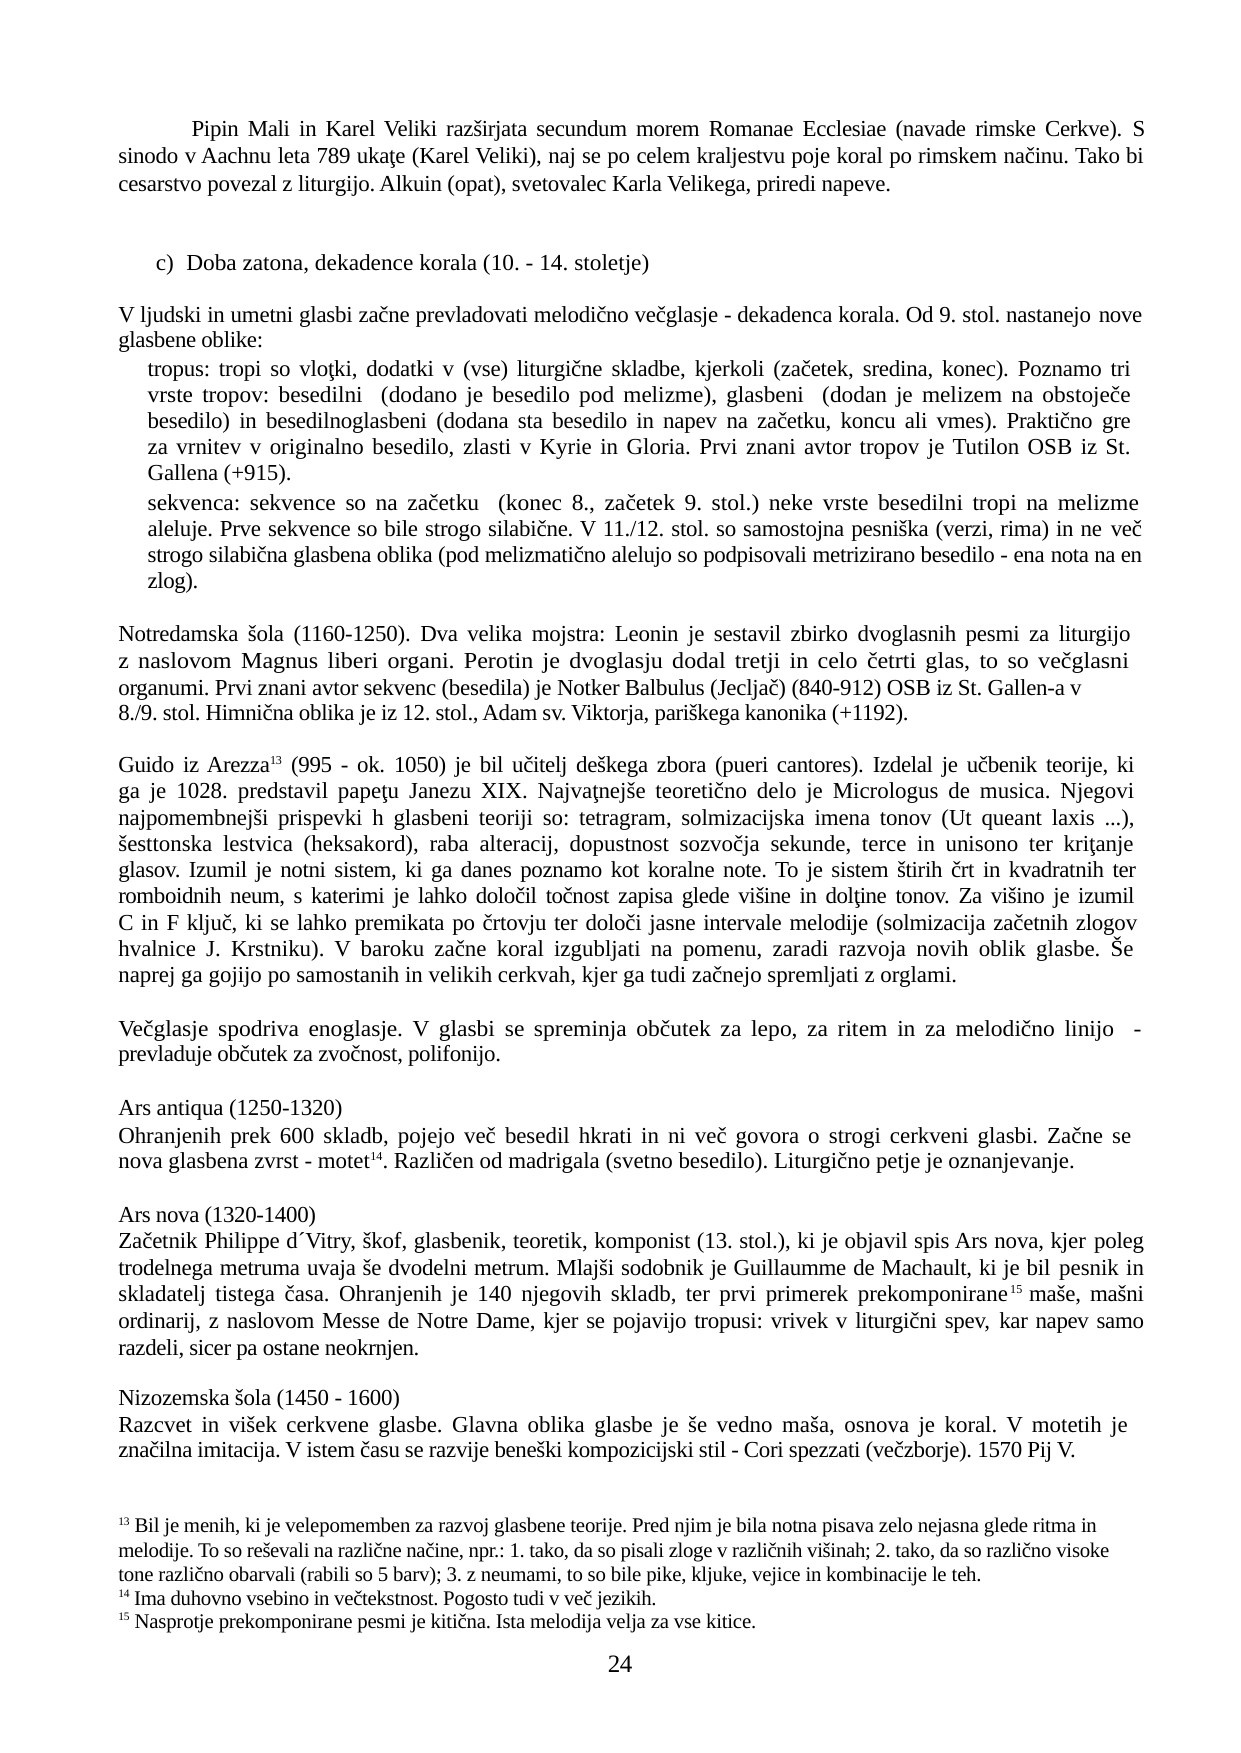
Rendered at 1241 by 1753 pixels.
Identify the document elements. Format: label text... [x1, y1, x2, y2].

text Začetnik Philippe d´Vitry, škof, glasbenik, teoretik, komponist (13. stol.), ki je objavil spis Ars nova, kjer poleg trodelnega metruma uvaja še dvodelni metrum. Mlajši sodobnik je Guillaumme de Machault, ki je bil pesnik in skladatelj tistega časa. Ohranjenih je 140 njegovih skladb, ter prvi primerek prekomponirane15 maše, mašni ordinarij, z naslovom Messe de Notre Dame, kjer se pojavijo tropusi: vrivek v liturgični spev, kar napev samo razdeli, sicer pa ostane neokrnjen. [118, 1227, 1144, 1360]
text Ars nova (1320-1400) [118, 1201, 1240, 1227]
text c) Doba zatona, dekadence korala (10. - 14. stoletje) [156, 249, 1240, 276]
text Razcvet in višek cerkvene glasbe. Glavna oblika glasbe je še vedno maša, osnova je koral. V motetih je značilna imitacija. V istem času se razvije beneški kompozicijski stil - Cori spezzati (večzborje). 1570 Pij V. [118, 1413, 1140, 1463]
text Ars antiqua (1250-1320) [118, 1095, 1240, 1121]
text Večglasje spodriva enoglasje. V glasbi se spreminja občutek za lepo, za ritem in za melodično linijo - prevladuje občutek za zvočnost, polifonijo. [118, 1017, 1143, 1067]
text 15 Nasprotje prekomponirane pesmi je kitična. Ista melodija velja za vse kitice. [118, 1611, 1240, 1633]
text Notredamska šola (1160-1250). Dva velika mojstra: Leonin je sestavil zbirko dvoglasnih pesmi za liturgijo z naslovom Magnus liberi organi. Perotin je dvoglasju dodal tretji in celo četrti glas, to so večglasni organumi. Prvi znani avtor sekvenc (besedila) je Notker Balbulus (Jecljač) (840-912) OSB iz St. Gallen-a v [118, 619, 1141, 701]
text V ljudski in umetni glasbi začne prevladovati melodično večglasje - dekadenca korala. Od 9. stol. nastanejo nove glasbene oblike: [118, 302, 1142, 352]
text tropus: tropi so vloţki, dodatki v (vse) liturgične skladbe, kjerkoli (začetek, sredina, konec). Poznamo tri vrste tropov: besedilni (dodano je besedilo pod melizme), glasbeni (dodan je melizem na obstoječe besedilo) in besedilnoglasbeni (dodana sta besedilo in napev na začetku, koncu ali vmes). Praktično gre za vrnitev v originalno besedilo, zlasti v Kyrie in Gloria. Prvi znani avtor tropov je Tutilon OSB iz St. Gallena (+915). [147, 356, 1142, 486]
text 13 Bil je menih, ki je velepomemben za razvoj glasbene teorije. Pred njim je bila notna pisava zelo nejasna glede ritma in melodije. To so reševali na različne načine, npr.: 1. tako, da so pisali zloge v različnih višinah; 2. tako, da so različno visoke tone različno obarvali (rabili so 5 barv); 3. z neumami, to so bile pike, kljuke, vejice in kombinacije le teh. 14 Ima duhovno vsebino in večtekstnost. Pogosto tudi v več jezikih. [118, 1513, 1148, 1611]
text 8./9. stol. Himnična oblika je iz 12. stol., Adam sv. Viktorja, pariškega kanonika (+1192). [118, 701, 1240, 725]
text Guido iz Arezza13 (995 - ok. 1050) je bil učitelj deškega zbora (pueri cantores). Izdelal je učbenik teorije, ki ga je 1028. predstavil papeţu Janezu XIX. Najvaţnejše teoretično delo je Micrologus de musica. Njegovi najpomembnejši prispevki h glasbeni teoriji so: tetragram, solmizacijska imena tonov (Ut queant laxis ...), šesttonska lestvica (heksakord), raba alteracij, dopustnost sozvočja sekunde, terce in unisono ter kriţanje glasov. Izumil je notni sistem, ki ga danes poznamo kot koralne note. To je sistem štirih črt in kvadratnih ter romboidnih neum, s katerimi je lahko določil točnost zapisa glede višine in dolţine tonov. Za višino je izumil C in F ključ, ki se lahko premikata po črtovju ter določi jasne intervale melodije (solmizacija začetnih zlogov hvalnice J. Krstniku). V baroku začne koral izgubljati na pomenu, zaradi razvoja novih oblik glasbe. Še naprej ga gojijo po samostanih in velikih cerkvah, kjer ga tudi začnejo spremljati z orglami. [118, 751, 1146, 988]
text Ohranjenih prek 600 skladb, pojejo več besedil hkrati in ni več govora o strogi cerkveni glasbi. Začne se nova glasbena zvrst - motet14. Različen od madrigala (svetno besedilo). Liturgično petje je oznanjevanje. [118, 1123, 1142, 1173]
text Pipin Mali in Karel Veliki razširjata secundum morem Romanae Ecclesiae (navade rimske Cerkve). S sinodo v Aachnu leta 789 ukaţe (Karel Veliki), naj se po celem kraljestvu poje koral po rimskem načinu. Tako bi cesarstvo povezal z liturgijo. Alkuin (opat), svetovalec Karla Velikega, priredi napeve. [118, 115, 1145, 196]
text Nizozemska šola (1450 - 1600) [118, 1384, 1240, 1411]
text sekvenca: sekvence so na začetku (konec 8., začetek 9. stol.) neke vrste besedilni tropi na melizme aleluje. Prve sekvence so bile strogo silabične. V 11./12. stol. so samostojna pesniška (verzi, rima) in ne več strogo silabična glasbena oblika (pod melizmatično alelujo so podpisovali metrizirano besedilo - ena nota na en zlog). [147, 489, 1142, 594]
text 24 [608, 1649, 1240, 1678]
